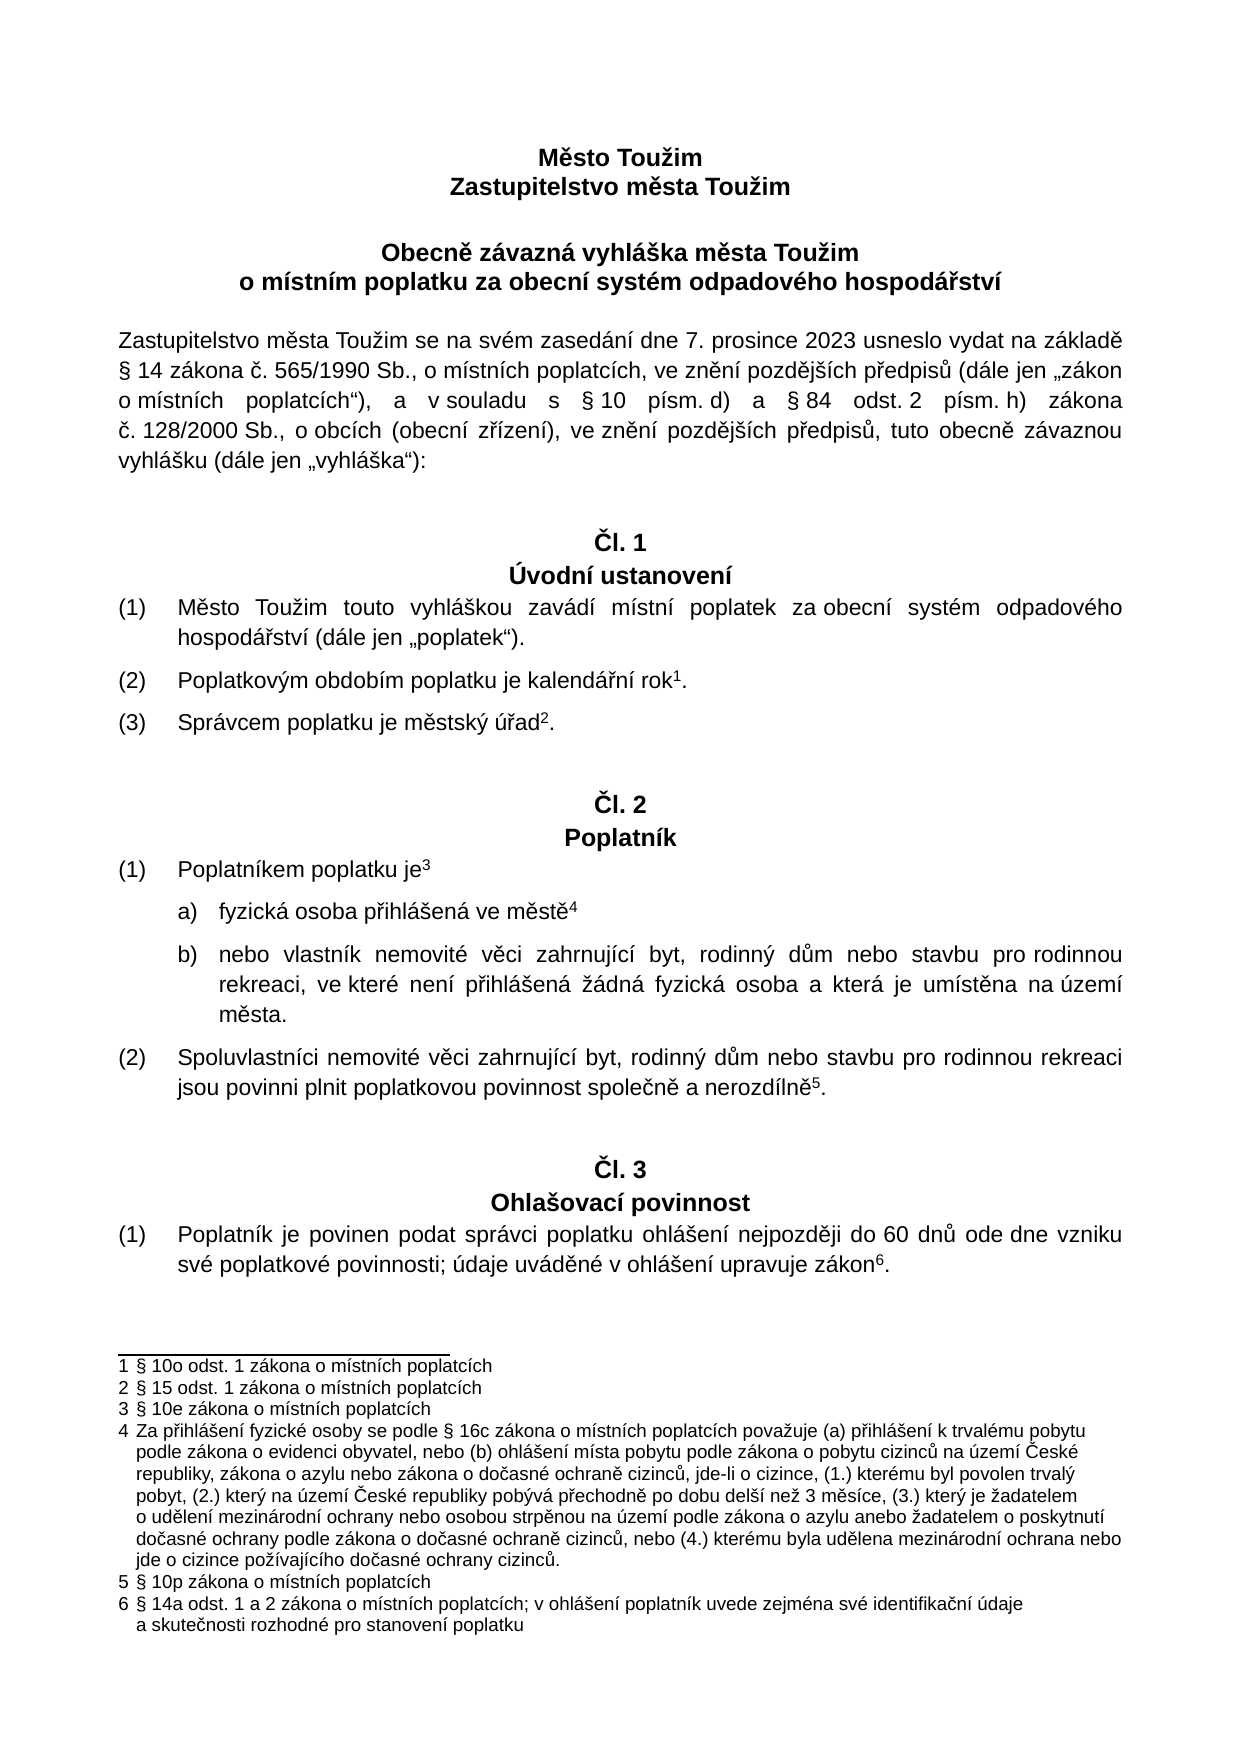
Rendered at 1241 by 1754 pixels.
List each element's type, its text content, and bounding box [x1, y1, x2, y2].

text Zastupitelstvo města Toužim se na svém zasedání dne 7. prosince 2023 usneslo vydat na základě § 14 zákona č. 565/1990 Sb., o místních poplatcích, ve znění pozdějších předpisů (dále jen „zákon o místních poplatcích“), a v souladu s § 10 písm. d) a § 84 odst. 2 písm. h) zákona č. 128/2000 Sb., o obcích (obecní zřízení), ve znění pozdějších předpisů, tuto obecně závaznou vyhlášku (dále jen „vyhláška“): [118, 327, 1122, 474]
list Poplatníkem poplatku je [118, 856, 1122, 882]
list Spoluvlastníci nemovité věci zahrnující byt, rodinný dům nebo stavbu pro rodinnou rekreaci jsou povinni plnit poplatkovou povinnost společně a nerozdílně. [118, 1044, 1122, 1101]
subtitle Obecně závazná vyhláška města Toužim o místním poplatku za obecní systém odpadového hospodářství [118, 238, 1122, 295]
list § 10p zákona o místních poplatcích [118, 1571, 1122, 1592]
list § 10o odst. 1 zákona o místních poplatcích [118, 1355, 1122, 1377]
list nebo vlastník nemovité věci zahrnující byt, rodinný dům nebo stavbu pro rodinnou rekreaci, ve které není přihlášená žádná fyzická osoba a která je umístěna na území města. [177, 941, 1122, 1028]
list § 15 odst. 1 zákona o místních poplatcích [118, 1377, 1122, 1398]
subtitle Čl. 2 Poplatník [118, 789, 1122, 851]
list Správcem poplatku je městský úřad. [118, 709, 1122, 736]
list Za přihlášení fyzické osoby se podle § 16c zákona o místních poplatcích považuje (a) přihlášení k trvalému pobytu podle zákona o evidenci obyvatel, nebo (b) ohlášení místa pobytu podle zákona o pobytu cizinců na území České republiky, zákona o azylu nebo zákona o dočasné ochraně cizinců, jde-li o cizince, (1.) kterému byl povolen trvalý pobyt, (2.) který na území České republiky pobývá přechodně po dobu delší než 3 měsíce, (3.) který je žadatelem o udělení mezinárodní ochrany nebo osobou strpěnou na území podle zákona o azylu anebo žadatelem o poskytnutí dočasné ochrany podle zákona o dočasné ochraně cizinců, nebo (4.) kterému byla udělena mezinárodní ochrana nebo jde o cizince požívajícího dočasné ochrany cizinců. [118, 1420, 1122, 1571]
list Poplatník je povinen podat správci poplatku ohlášení nejpozději do 60 dnů ode dne vzniku své poplatkové povinnosti; údaje uváděné v ohlášení upravuje zákon. [118, 1221, 1122, 1277]
subtitle Čl. 1 Úvodní ustanovení [118, 528, 1122, 589]
text Město Toužim Zastupitelstvo města Toužim [118, 143, 1122, 201]
list § 14a odst. 1 a 2 zákona o místních poplatcích; v ohlášení poplatník uvede zejména své identifikační údaje a skutečnosti rozhodné pro stanovení poplatku [118, 1592, 1122, 1635]
list § 10e zákona o místních poplatcích [118, 1398, 1122, 1420]
subtitle Čl. 3 Ohlašovací povinnost [118, 1154, 1122, 1216]
list Město Toužim touto vyhláškou zavádí místní poplatek za obecní systém odpadového hospodářství (dále jen „poplatek“). [118, 594, 1122, 650]
list fyzická osoba přihlášená ve městě [177, 898, 1122, 925]
list Poplatkovým obdobím poplatku je kalendářní rok. [118, 667, 1122, 693]
